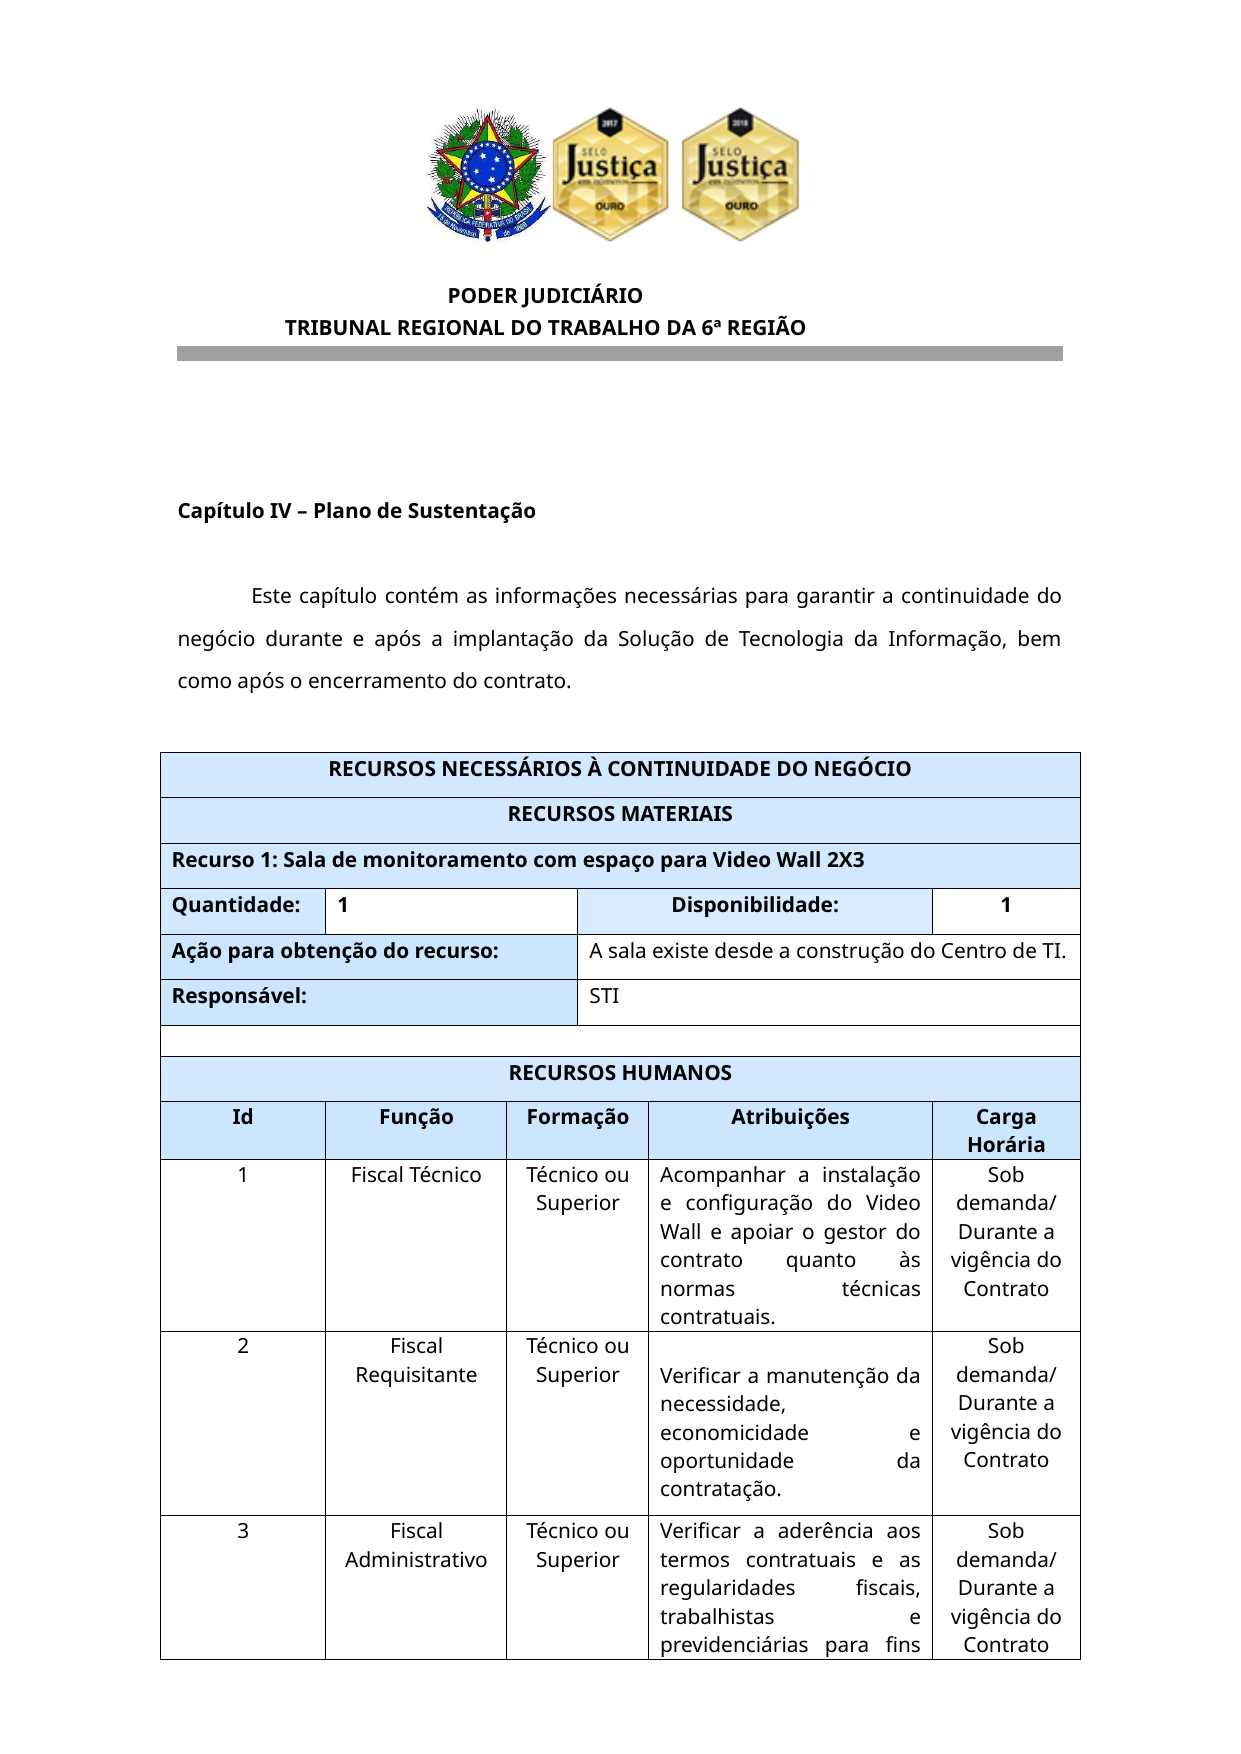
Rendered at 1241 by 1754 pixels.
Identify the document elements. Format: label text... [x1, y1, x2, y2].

table_cell Sob demanda/ Durante a vigência do Contrato [933, 1160, 1080, 1331]
table_cell Recurso 1: Sala de monitoramento com espaço para Video Wall 2X3 [161, 844, 1080, 888]
text Capítulo IV – Plano de Sustentação [177, 496, 1063, 524]
table_cell Quantidade: [161, 889, 325, 934]
table_cell Fiscal Administrativo [326, 1516, 506, 1659]
table_cell Atribuições [649, 1102, 932, 1159]
table_cell Sob demanda/ Durante a vigência do Contrato [933, 1332, 1080, 1515]
table_cell RECURSOS HUMANOS [161, 1057, 1080, 1101]
table_cell Ação para obtenção do recurso: [161, 935, 577, 979]
table_cell STI [578, 980, 1080, 1025]
table_cell Fiscal Requisitante [326, 1332, 506, 1515]
table_cell 1 [933, 889, 1080, 934]
table_header RECURSOS NECESSÁRIOS À CONTINUIDADE DO NEGÓCIO [161, 753, 1080, 797]
table_cell Sob demanda/ Durante a vigência do Contrato [933, 1516, 1080, 1659]
table_cell Formação [507, 1102, 648, 1159]
text Este capítulo contém as informações necessárias para garantir a continuidade do negócio durante e após a implantação da Solução de Tecnologia da Informação, bem como após o encerramento do contrato. [177, 581, 1063, 695]
table_cell [161, 1026, 1080, 1056]
table_cell 1 [326, 889, 577, 934]
table_cell Técnico ou Superior [507, 1516, 648, 1659]
table_cell Técnico ou Superior [507, 1332, 648, 1515]
table_cell Carga Horária [933, 1102, 1080, 1159]
table_cell Fiscal Técnico [326, 1160, 506, 1331]
table_cell 1 [161, 1160, 325, 1331]
table_cell Técnico ou Superior [507, 1160, 648, 1331]
table_cell Verificar a aderência aos termos contratuais e as regularidades fiscais, trabalhistas e previdenciárias para fins [649, 1516, 932, 1659]
table_cell Disponibilidade: [578, 889, 932, 934]
table_cell Responsável: [161, 980, 577, 1025]
table_cell 3 [161, 1516, 325, 1659]
table_cell RECURSOS MATERIAIS [161, 798, 1080, 843]
table_cell Id [161, 1102, 325, 1159]
table_cell Acompanhar a instalação e configuração do Video Wall e apoiar o gestor do contrato quanto às normas técnicas contratuais. [649, 1160, 932, 1331]
table_cell Função [326, 1102, 506, 1159]
table_cell A sala existe desde a construção do Centro de TI. [578, 935, 1080, 979]
table_cell 2 [161, 1332, 325, 1515]
table_cell Verificar a manutenção da necessidade, economicidade e oportunidade da contratação. [649, 1332, 932, 1515]
